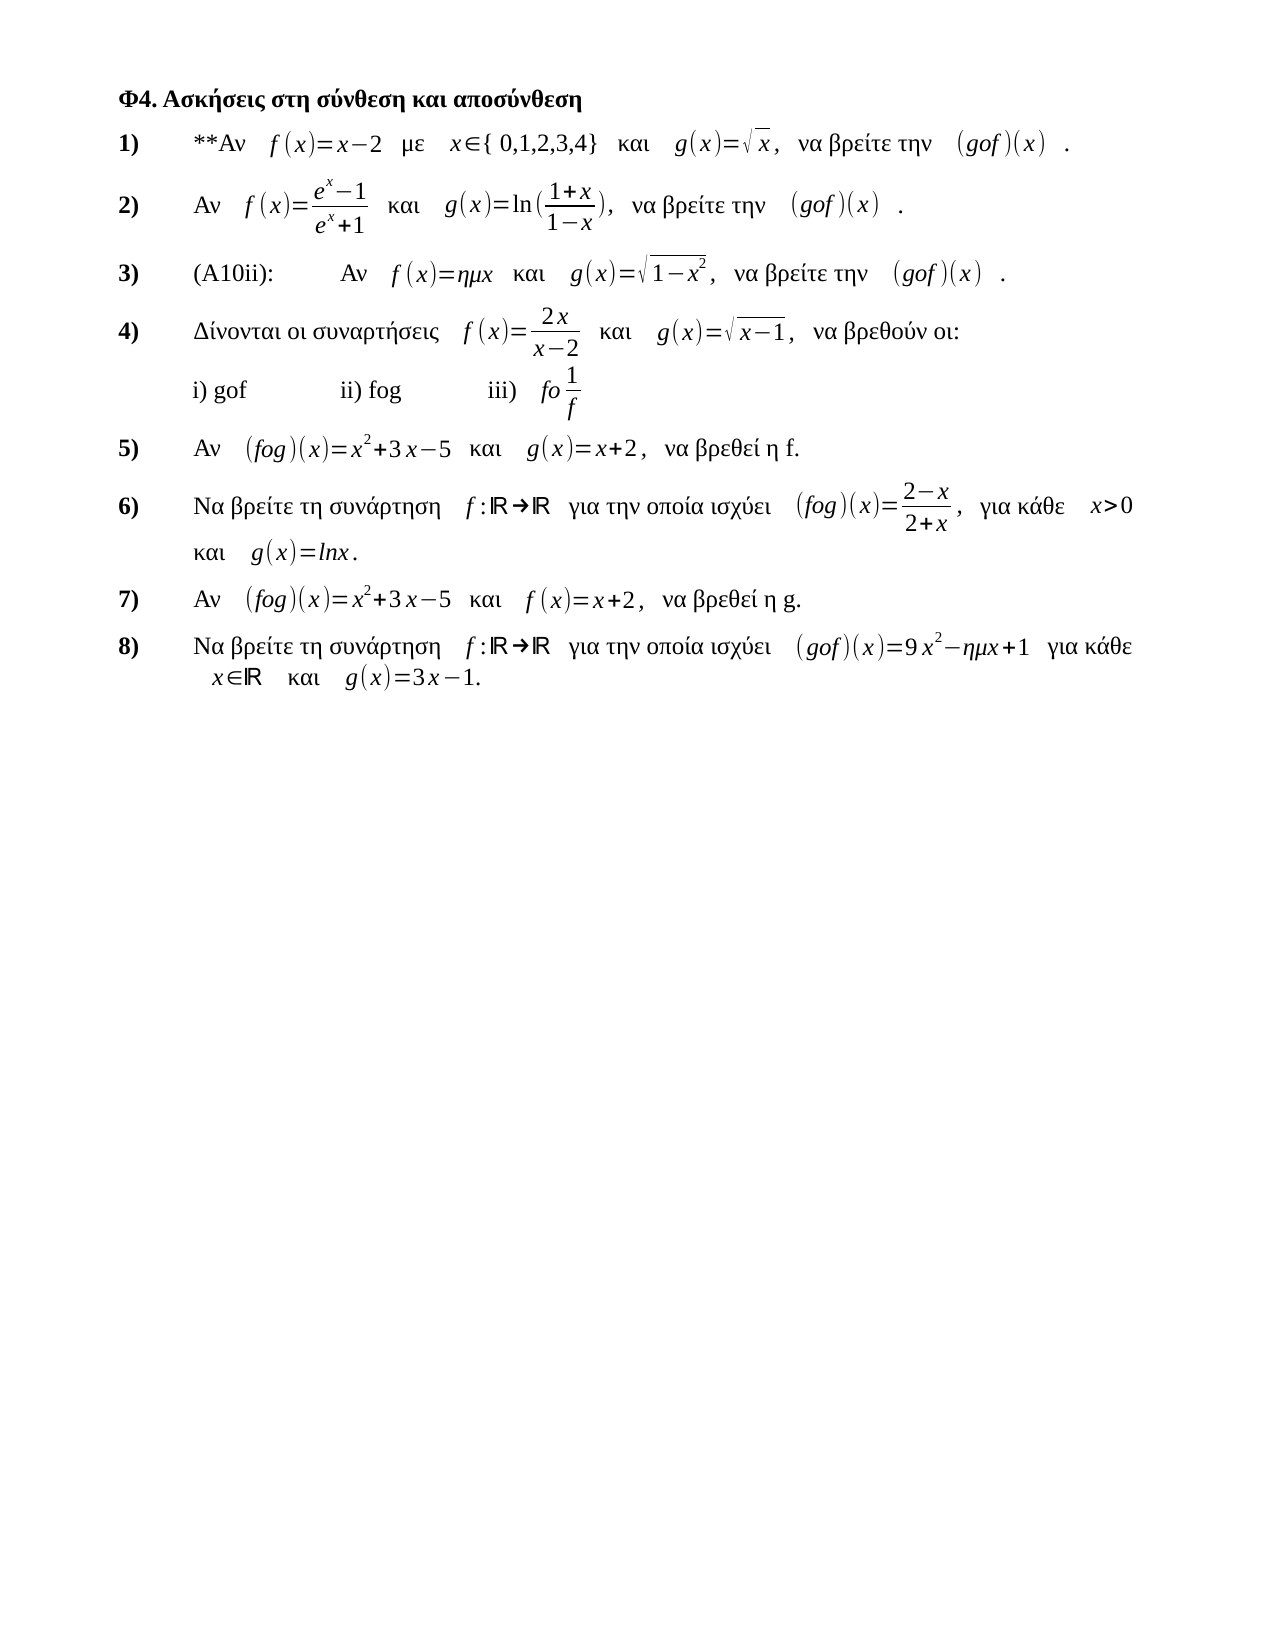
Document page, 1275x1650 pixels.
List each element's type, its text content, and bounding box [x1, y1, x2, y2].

list Αν και να βρεθεί η g. [118, 582, 1157, 614]
text Φ4. Ασκήσεις στη σύνθεση και αποσύνθεση [118, 84, 1157, 113]
list Να βρείτε τη συνάρτηση για την οποία ισχύει για κάθε και [118, 478, 1157, 567]
list Αν και να βρεθεί η f. [118, 431, 1157, 463]
list Να βρείτε τη συνάρτηση για την οποία ισχύει για κάθε και [118, 629, 1157, 692]
list **Αν με και να βρείτε την . [118, 127, 1157, 158]
list Δίνονται οι συναρτήσεις και να βρεθούν οι: [118, 303, 1157, 362]
list i) gof ii) fog iii) [118, 362, 1157, 421]
list Αν και να βρείτε την . [118, 173, 1157, 239]
list (A10ii): Αν και να βρείτε την . [118, 253, 1157, 289]
